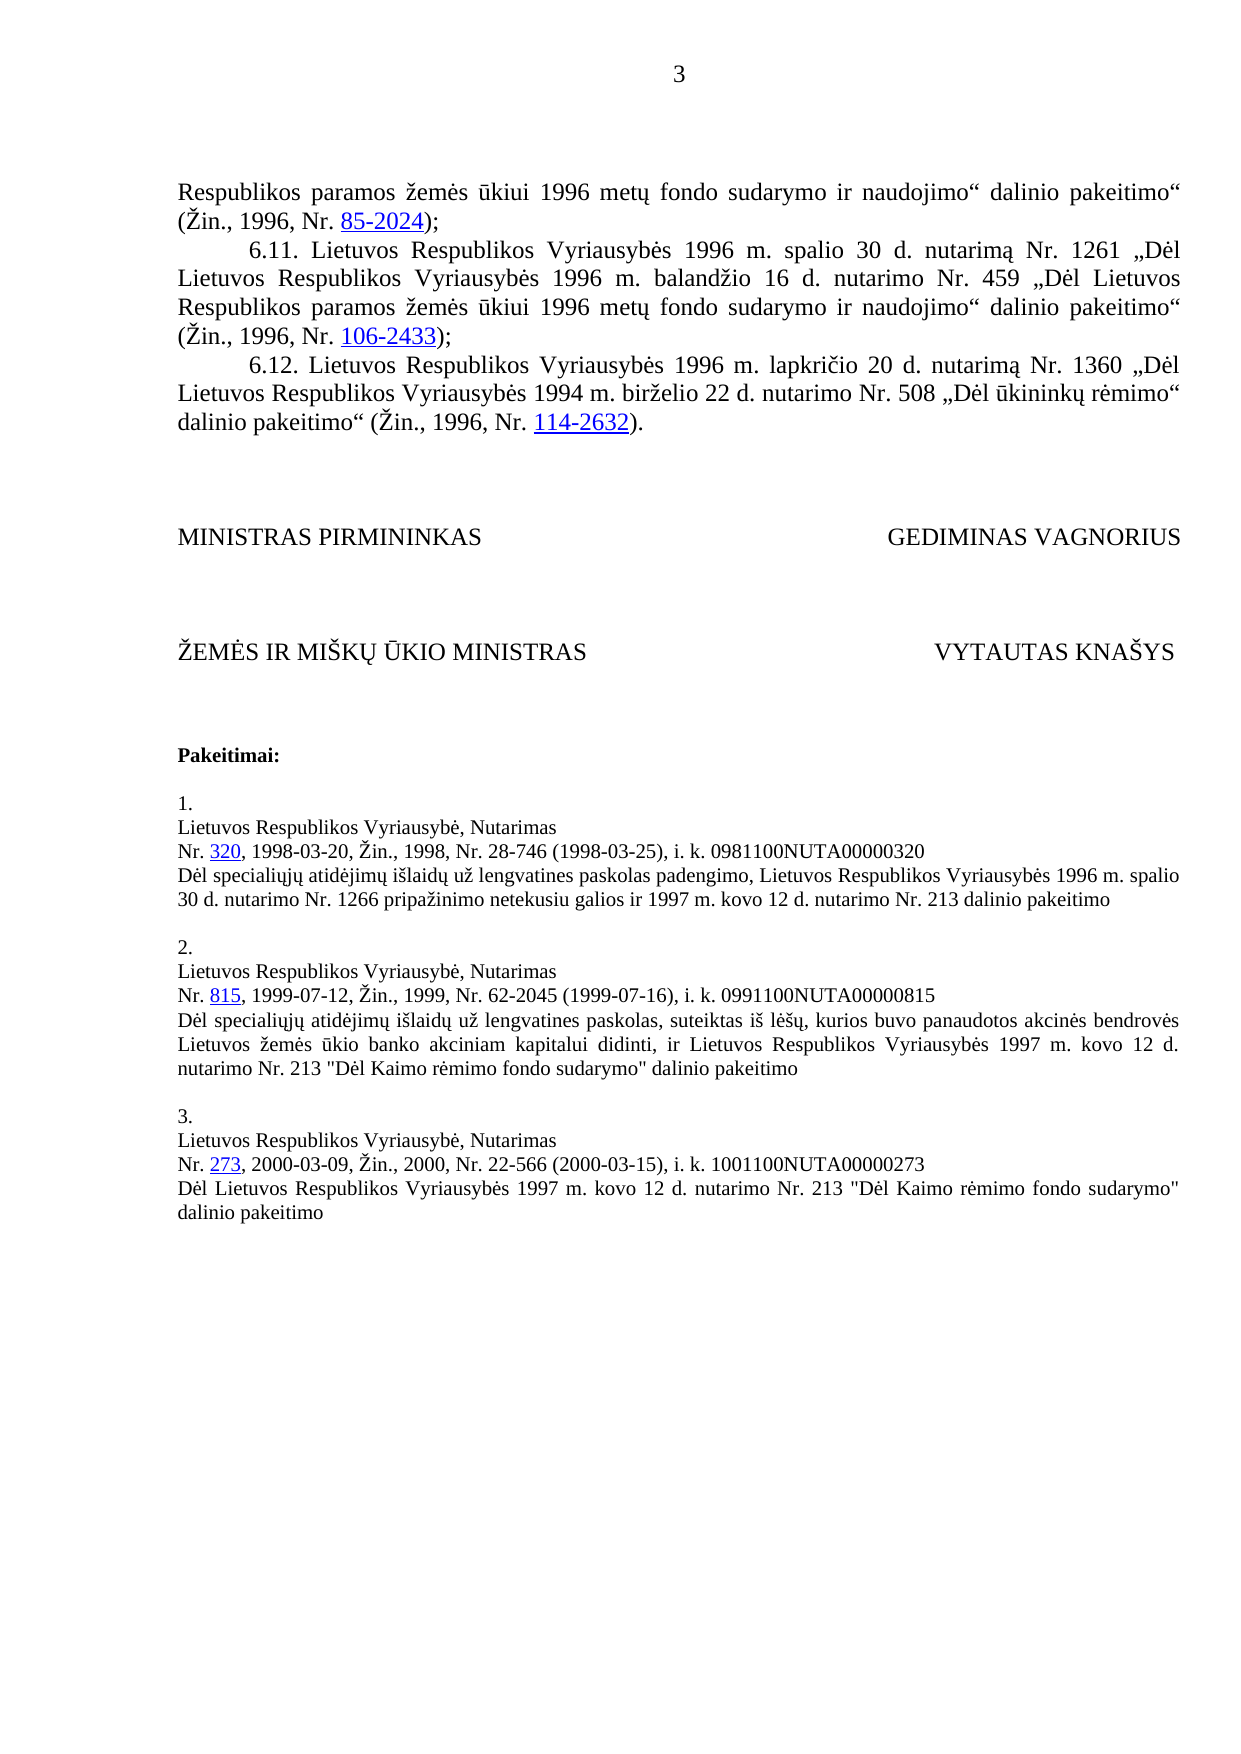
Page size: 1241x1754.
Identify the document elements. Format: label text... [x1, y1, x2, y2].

text 2. [177, 935, 1181, 959]
text Nr. 320, 1998-03-20, Žin., 1998, Nr. 28-746 (1998-03-25), i. k. 0981100NUTA00000320 [177, 839, 1181, 863]
text 3. [177, 1104, 1181, 1128]
text Respublikos paramos žemės ūkiui 1996 metų fondo sudarymo ir naudojimo“ dalinio pakeitimo“ (Žin., 1996, Nr. 85-2024); [177, 177, 1181, 235]
text 1. [177, 791, 1181, 815]
text Dėl specialiųjų atidėjimų išlaidų už lengvatines paskolas padengimo, Lietuvos Respublikos Vyriausybės 1996 m. spalio 30 d. nutarimo Nr. 1266 pripažinimo netekusiu galios ir 1997 m. kovo 12 d. nutarimo Nr. 213 dalinio pakeitimo [177, 863, 1181, 911]
text Pakeitimai: [177, 743, 1181, 767]
text MINISTRAS PIRMININKAS GEDIMINAS VAGNORIUS [177, 522, 1181, 551]
text 6.12. Lietuvos Respublikos Vyriausybės 1996 m. lapkričio 20 d. nutarimą Nr. 1360 „Dėl Lietuvos Respublikos Vyriausybės 1994 m. birželio 22 d. nutarimo Nr. 508 „Dėl ūkininkų rėmimo“ dalinio pakeitimo“ (Žin., 1996, Nr. 114-2632). [177, 350, 1181, 436]
text Lietuvos Respublikos Vyriausybė, Nutarimas [177, 1128, 1181, 1152]
text Lietuvos Respublikos Vyriausybė, Nutarimas [177, 959, 1181, 983]
text ŽEMĖS IR MIŠKŲ ŪKIO MINISTRAS VYTAUTAS KNAŠYS [177, 637, 1181, 666]
text 6.11. Lietuvos Respublikos Vyriausybės 1996 m. spalio 30 d. nutarimą Nr. 1261 „Dėl Lietuvos Respublikos Vyriausybės 1996 m. balandžio 16 d. nutarimo Nr. 459 „Dėl Lietuvos Respublikos paramos žemės ūkiui 1996 metų fondo sudarymo ir naudojimo“ dalinio pakeitimo“ (Žin., 1996, Nr. 106-2433); [177, 235, 1181, 350]
text Dėl Lietuvos Respublikos Vyriausybės 1997 m. kovo 12 d. nutarimo Nr. 213 "Dėl Kaimo rėmimo fondo sudarymo" dalinio pakeitimo [177, 1176, 1181, 1224]
text Lietuvos Respublikos Vyriausybė, Nutarimas [177, 815, 1181, 839]
text Nr. 815, 1999-07-12, Žin., 1999, Nr. 62-2045 (1999-07-16), i. k. 0991100NUTA00000815 [177, 983, 1181, 1007]
text Dėl specialiųjų atidėjimų išlaidų už lengvatines paskolas, suteiktas iš lėšų, kurios buvo panaudotos akcinės bendrovės Lietuvos žemės ūkio banko akciniam kapitalui didinti, ir Lietuvos Respublikos Vyriausybės 1997 m. kovo 12 d. nutarimo Nr. 213 "Dėl Kaimo rėmimo fondo sudarymo" dalinio pakeitimo [177, 1007, 1181, 1080]
text Nr. 273, 2000-03-09, Žin., 2000, Nr. 22-566 (2000-03-15), i. k. 1001100NUTA00000273 [177, 1152, 1181, 1176]
